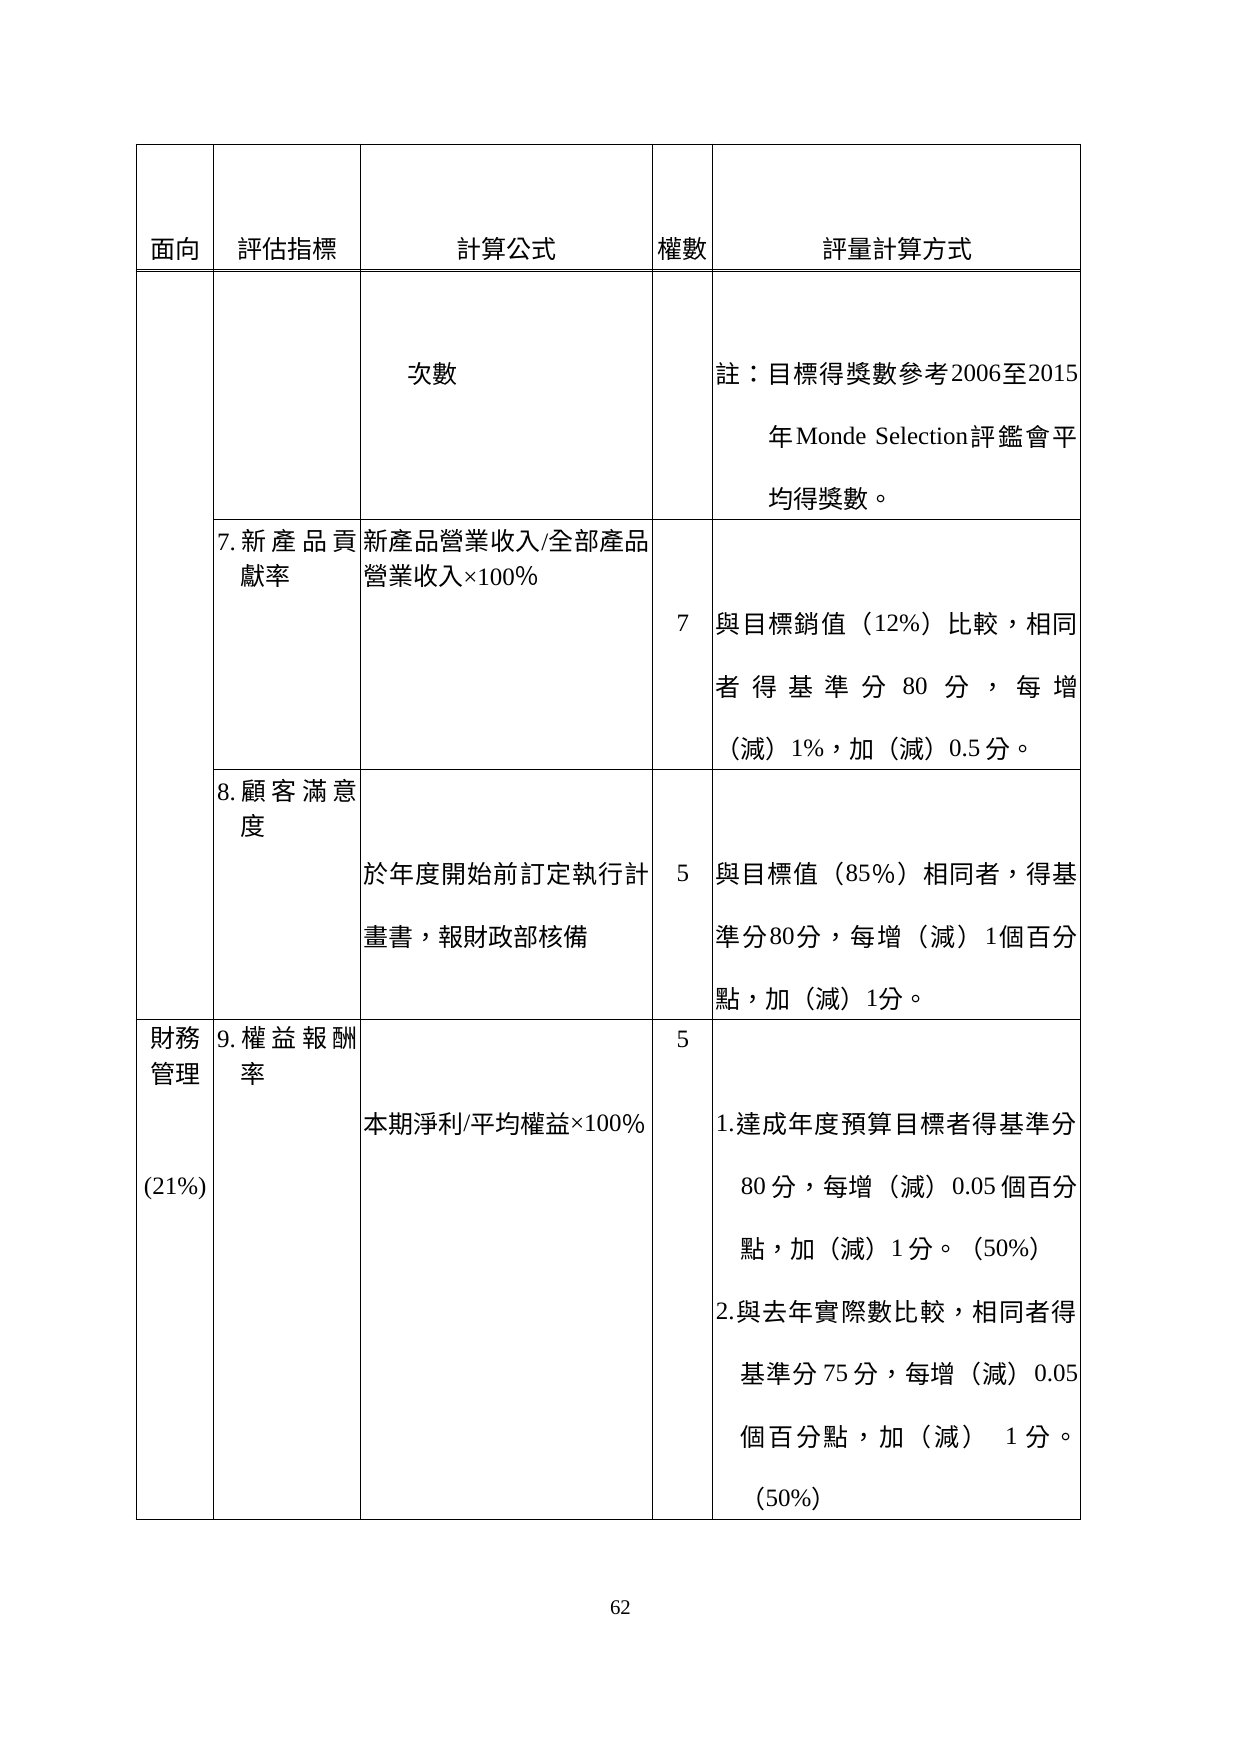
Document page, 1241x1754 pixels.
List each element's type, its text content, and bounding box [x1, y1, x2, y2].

table_cell 5 [653, 1020, 712, 1518]
table_cell 新產品營業收入/全部產品營業收入×100％ [361, 520, 652, 768]
table_header 權數 [653, 145, 712, 268]
table_cell 與目標值（85％）相同者，得基準分80分，每增（減）1個百分點，加（減）1分。 [713, 770, 1080, 1018]
table_cell 5 [653, 770, 712, 1018]
table_cell 1.達成年度預算目標者得基準分80分，每增（減）0.05個百分點，加（減）1分。（50%） 2.與去年實際數比較，相同者得基準分75分，每增（減）0.05個百分點，加（減） 1分。（50%） [713, 1020, 1080, 1518]
table_cell 與目標銷值（12%）比較，相同者得基準分80分，每增（減）1%，加（減）0.5分。 [713, 520, 1080, 768]
table_cell 於年度開始前訂定執行計畫書，報財政部核備 [361, 770, 652, 1018]
table_cell 9.權益報酬率 [214, 1020, 360, 1518]
table_header 面向 [137, 145, 213, 268]
table_header 計算公式 [361, 145, 652, 268]
table_cell 8.顧客滿意度 [214, 770, 360, 1018]
table_cell 註：目標得獎數參考2006至2015年Monde Selection評鑑會平均得獎數。 [713, 272, 1080, 518]
table_cell [653, 272, 712, 518]
table_header 評估指標 [214, 145, 360, 268]
table_cell 次數 [361, 272, 652, 518]
table_cell 本期淨利/平均權益×100％ [361, 1020, 652, 1518]
table_cell [137, 272, 213, 1018]
table_header 評量計算方式 [713, 145, 1080, 268]
table_cell 財務 管理 (21%) [137, 1020, 213, 1518]
table_cell 7.新產品貢獻率 [214, 520, 360, 768]
table_cell 7 [653, 520, 712, 768]
table_cell [214, 272, 360, 518]
